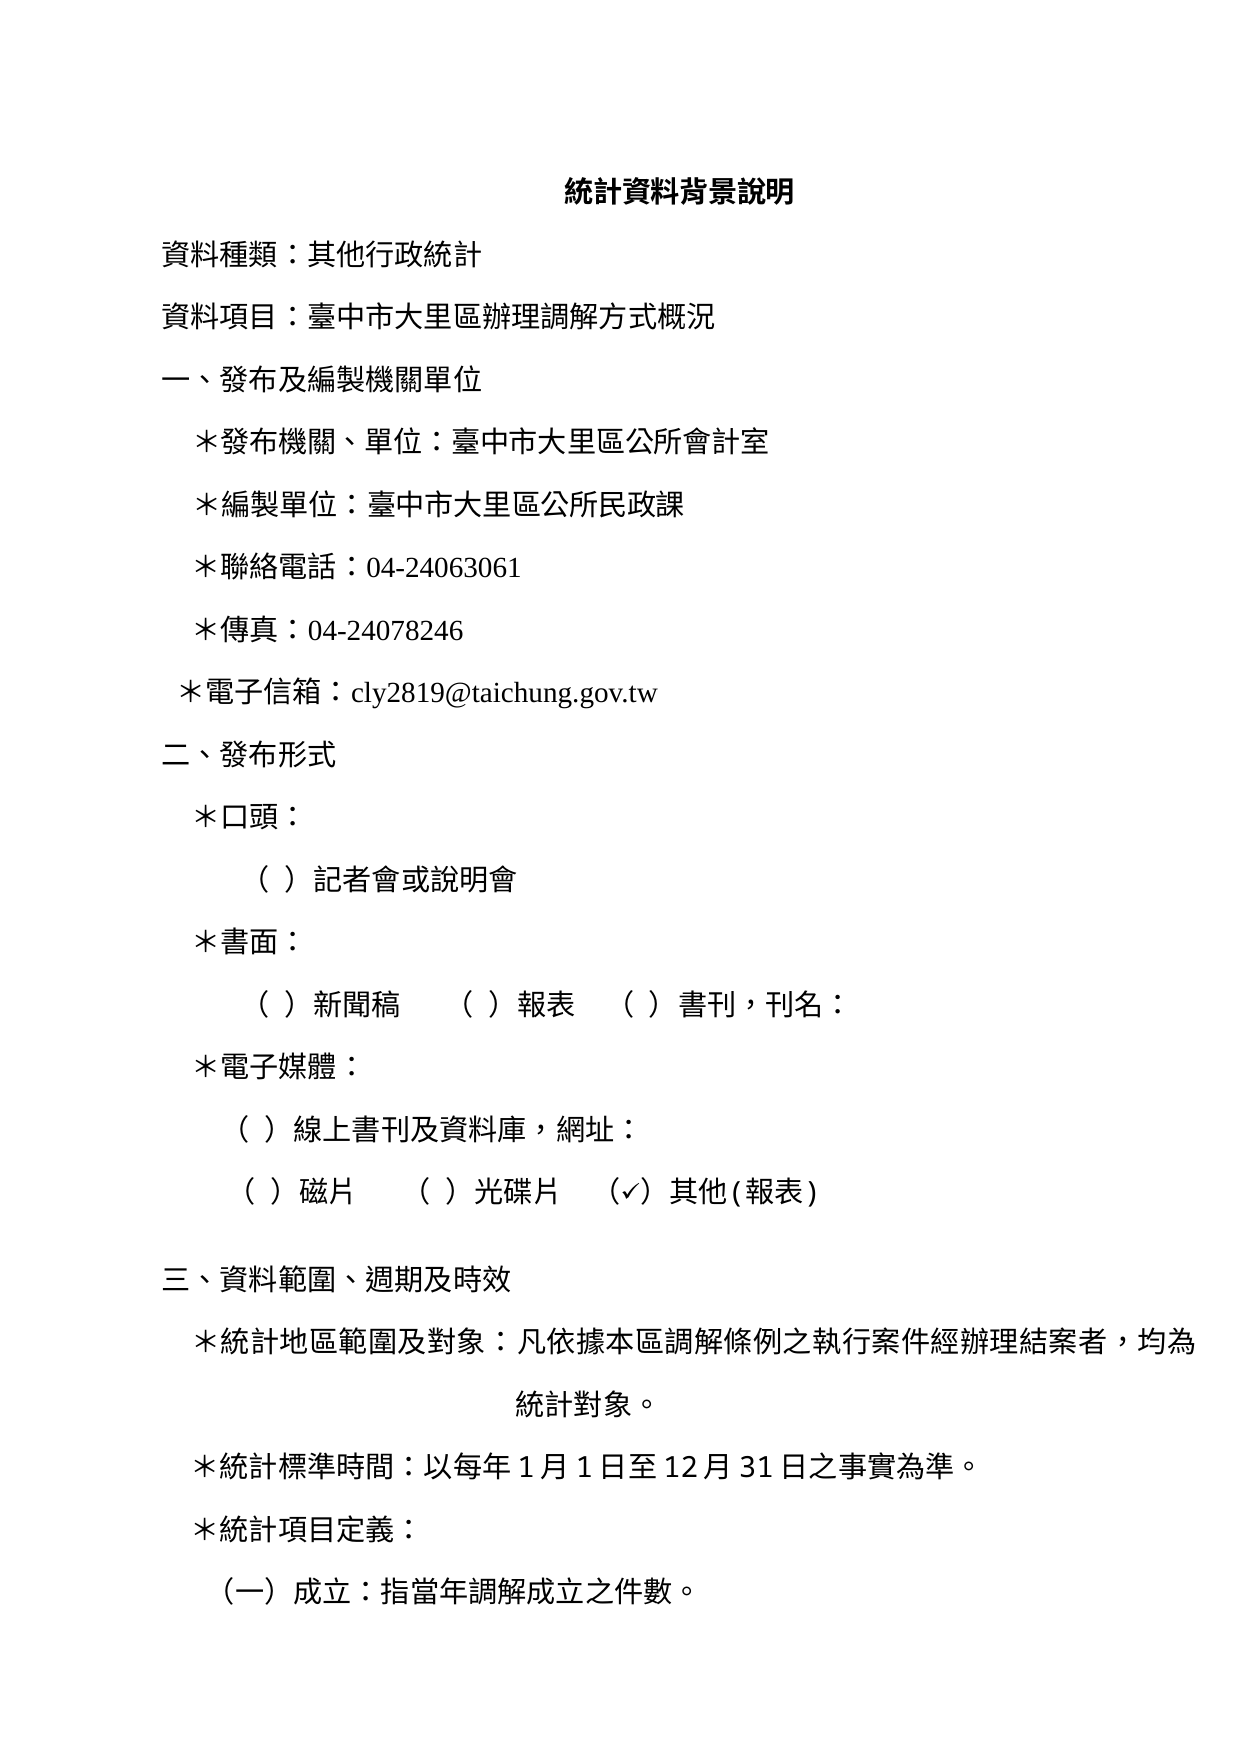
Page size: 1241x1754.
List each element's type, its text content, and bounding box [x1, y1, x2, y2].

table_header 統計資料背景說明 資料種類：其他行政統計 資料項目：臺中市大里區辦理調解方式概況 一、發布及編製機關單位 ＊發布機關、單位：臺中市大里區公所會計室 ＊編製單位：臺中市大里區公所民政課 ＊聯絡電話：04-24063061 ＊傳真：04-24078246 ＊電子信箱：cly2819@taichung.gov.tw 二、發布形式 ＊口頭： （ ）記者會或說明會 ＊書面： （ ）新聞稿 （ ）報表 （ ）書刊，刊名： ＊電子媒體： （ ）線上書刊及資料庫，網址： （ ）磁片 （ ）光碟片 （）其他(報表) 三、資料範圍、週期及時效 ＊統計地區範圍及對象：凡依據本區調解條例之執行案件經辦理結案者，均為統計對象。 ＊統計標準時間：以每年1月1日至12月31日之事實為準。 ＊統計項目定義： （一）成立：指當年調解成立之件數。 [150, 148, 1209, 1638]
